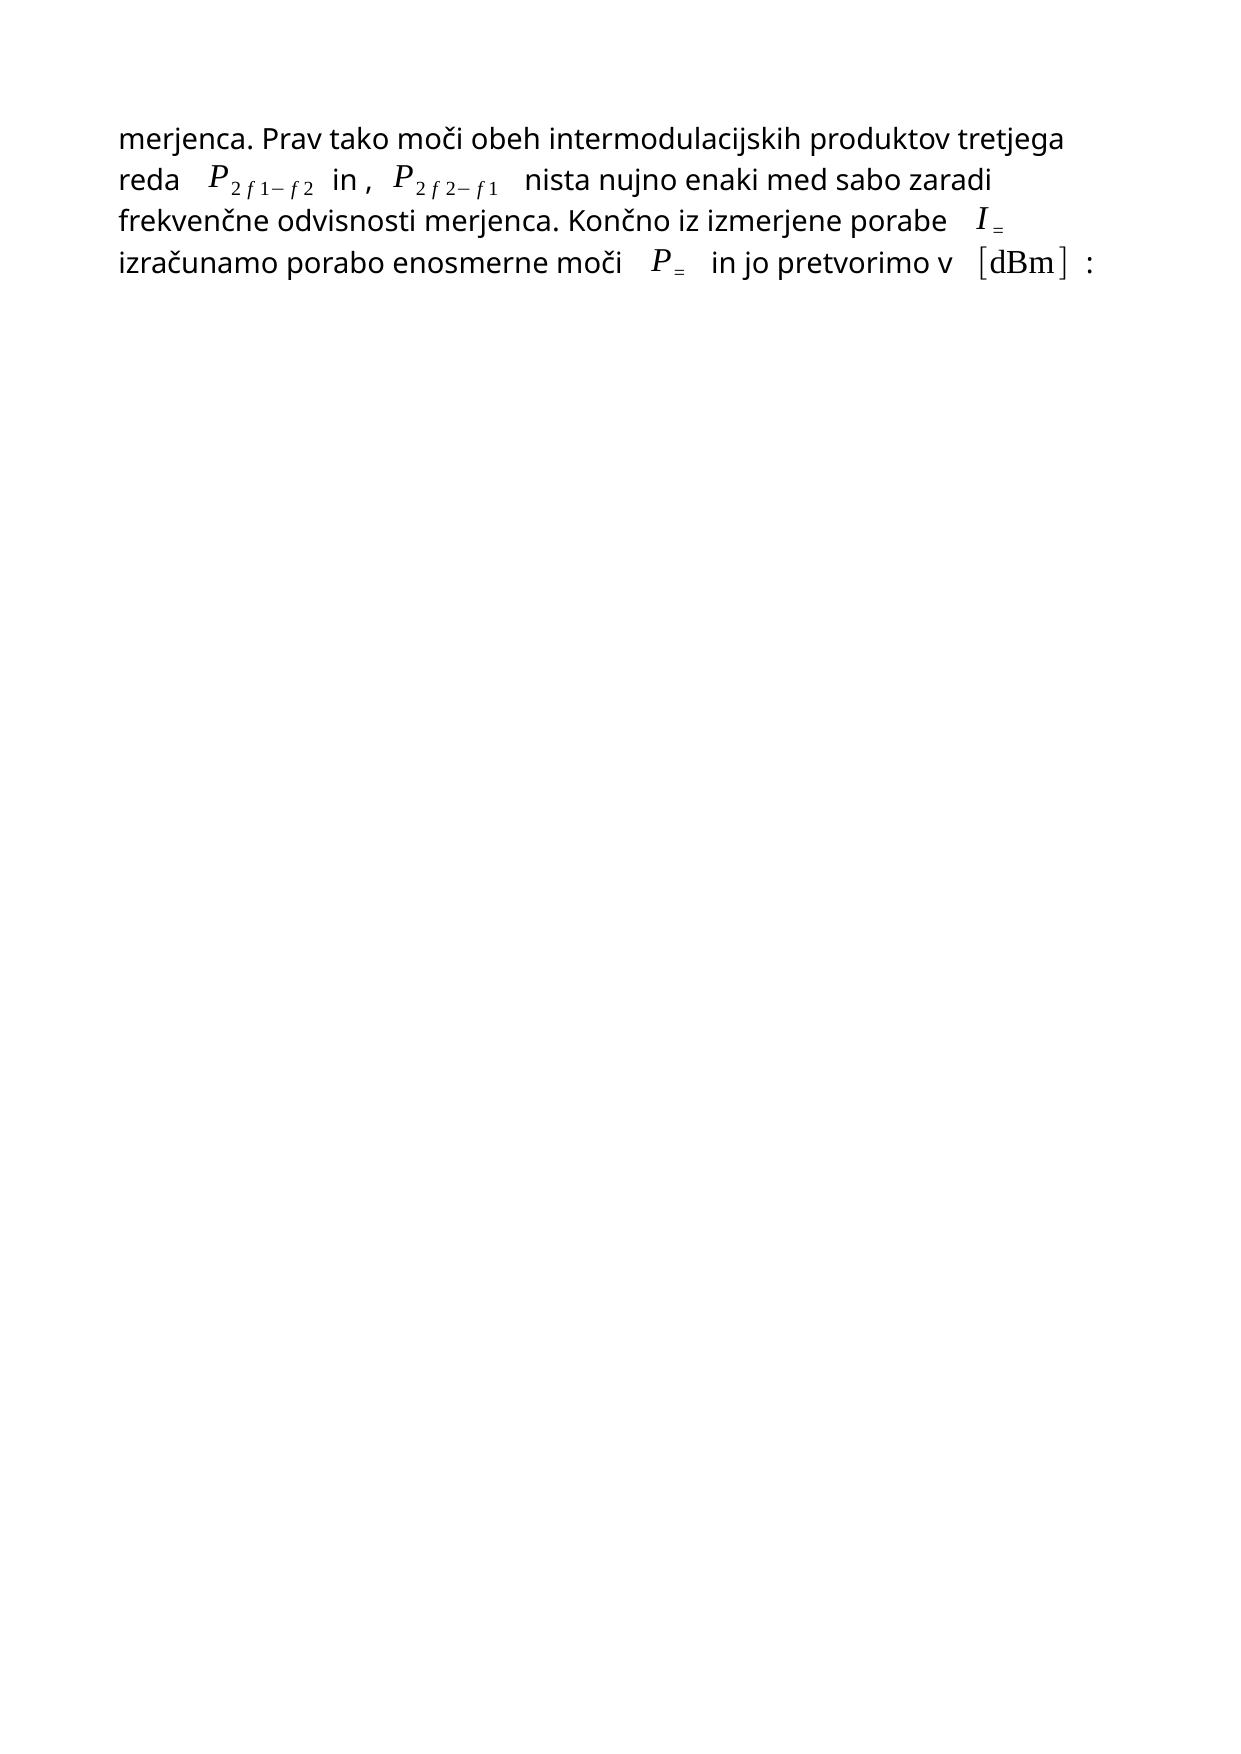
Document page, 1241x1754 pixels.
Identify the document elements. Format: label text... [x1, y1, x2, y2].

text Rezultate meritev vpišemo v razpredelnico. Pri ne smemo pozabiti na 6dB izgub sklopnika! Moči obeh linearno-ojačanih črt in nista nujno enaki med sabo zaradi frekvenčne odvisnosti merjenca. Prav tako moči obeh intermodulacijskih produktov tretjega reda in , nista nujno enaki med sabo zaradi frekvenčne odvisnosti merjenca. Končno iz izmerjene porabe izračunamo porabo enosmerne moči in jo pretvorimo v : [118, 118, 1122, 283]
